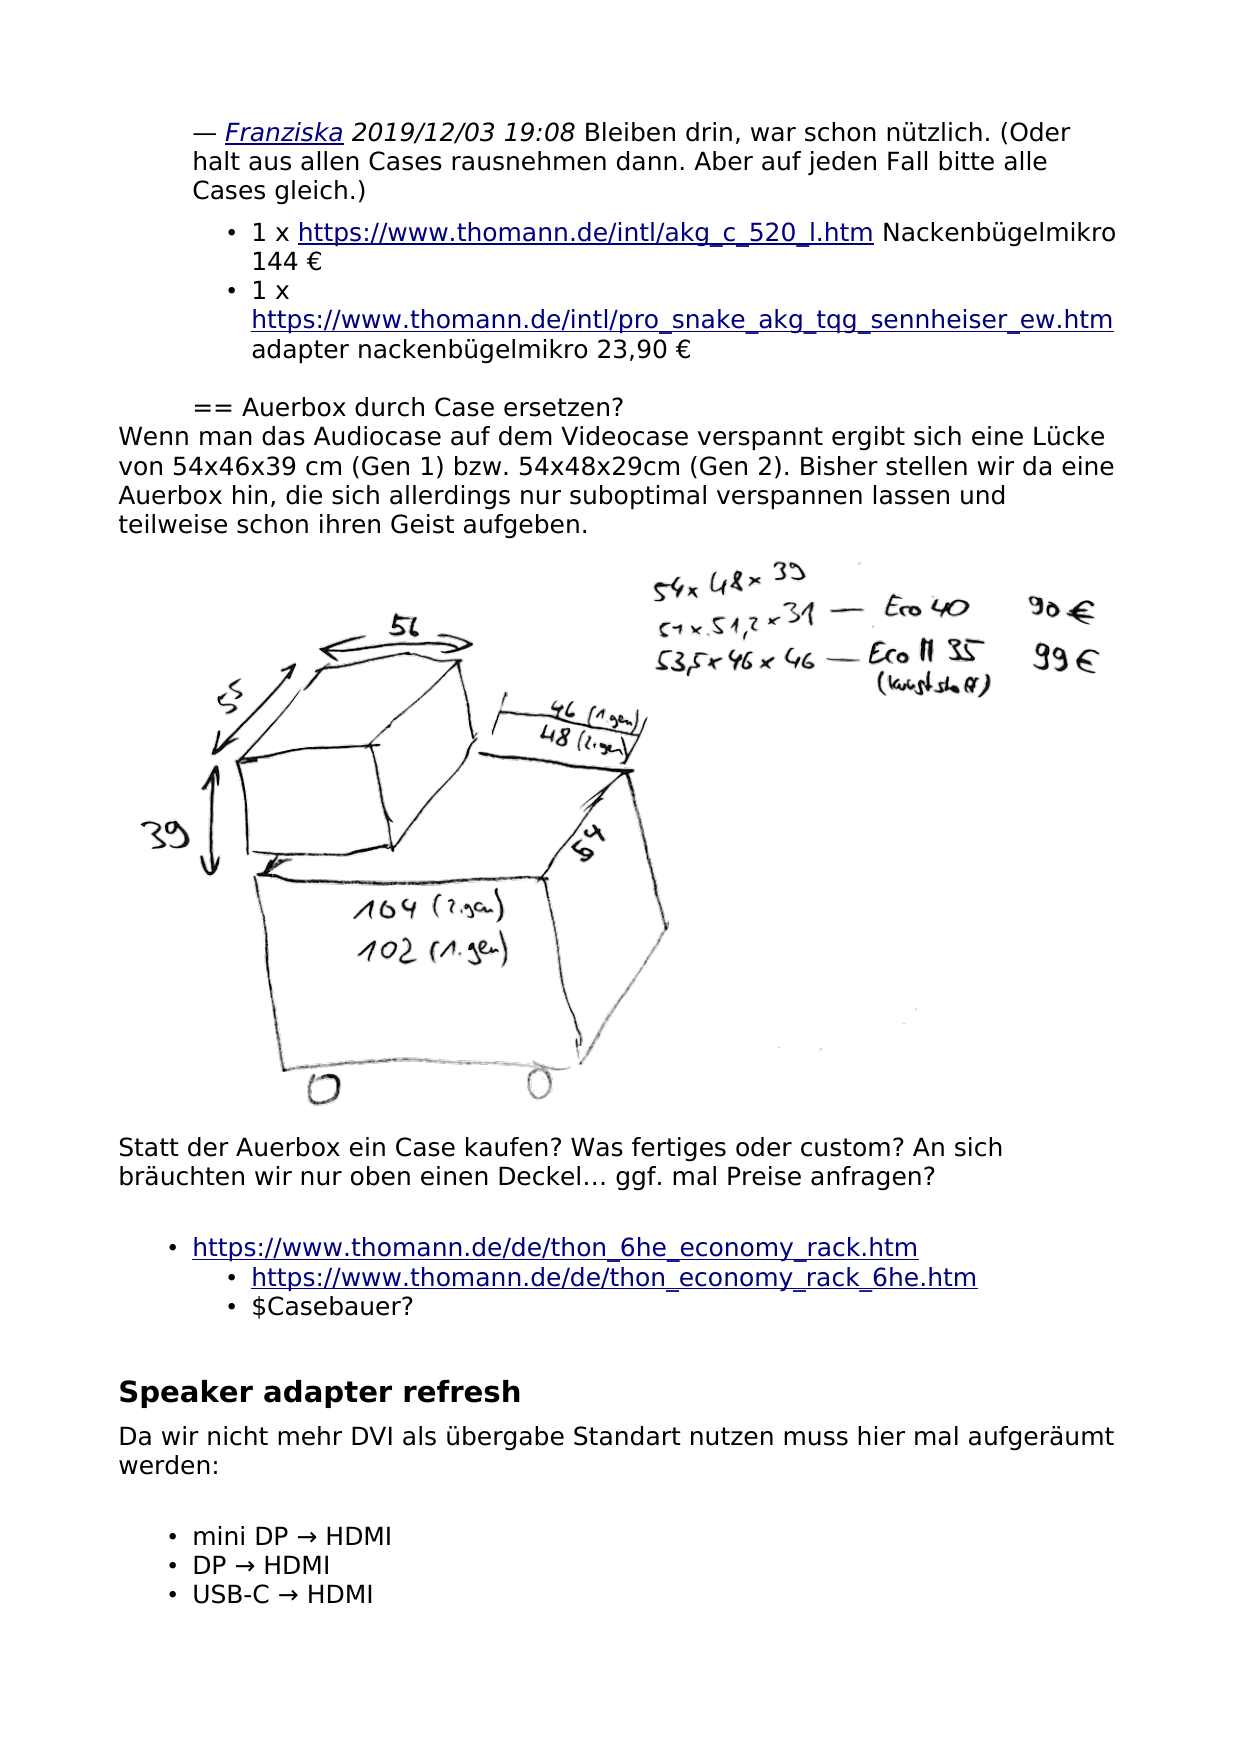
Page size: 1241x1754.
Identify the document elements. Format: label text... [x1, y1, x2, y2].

list https://www.thomann.de/de/thon_economy_rack_6he.htm [236, 1263, 1122, 1292]
list — Franziska 2019/12/03 19:08 Bleiben drin, war schon nützlich. (Oder halt aus allen Cases rausnehmen dann. Aber auf jeden Fall bitte alle Cases gleich.) [177, 118, 1122, 206]
list == Auerbox durch Case ersetzen? [177, 393, 1122, 423]
text Statt der Auerbox ein Case kaufen? Was fertiges oder custom? An sich bräuchten wir nur oben einen Deckel… ggf. mal Preise anfragen? [118, 1133, 1122, 1192]
list 1 x https://www.thomann.de/intl/akg_c_520_l.htm Nackenbügelmikro 144 € [236, 218, 1122, 276]
list 1 x https://www.thomann.de/intl/pro_snake_akg_tqg_sennheiser_ew.htm adapter nackenbügelmikro 23,90 € [236, 276, 1122, 364]
picture [118, 551, 1123, 1121]
list USB-C → HDMI [177, 1581, 1122, 1610]
list $Casebauer? [236, 1292, 1122, 1321]
text Wenn man das Audiocase auf dem Videocase verspannt ergibt sich eine Lücke von 54x46x39 cm (Gen 1) bzw. 54x48x29cm (Gen 2). Bisher stellen wir da eine Auerbox hin, die sich allerdings nur suboptimal verspannen lassen und teilweise schon ihren Geist aufgeben. [118, 423, 1122, 539]
list DP → HDMI [177, 1552, 1122, 1581]
text Da wir nicht mehr DVI als übergabe Standart nutzen muss hier mal aufgeräumt werden: [118, 1422, 1122, 1480]
list https://www.thomann.de/de/thon_6he_economy_rack.htm [177, 1234, 1122, 1263]
list mini DP → HDMI [177, 1522, 1122, 1552]
subtitle Speaker adapter refresh [118, 1376, 1122, 1409]
